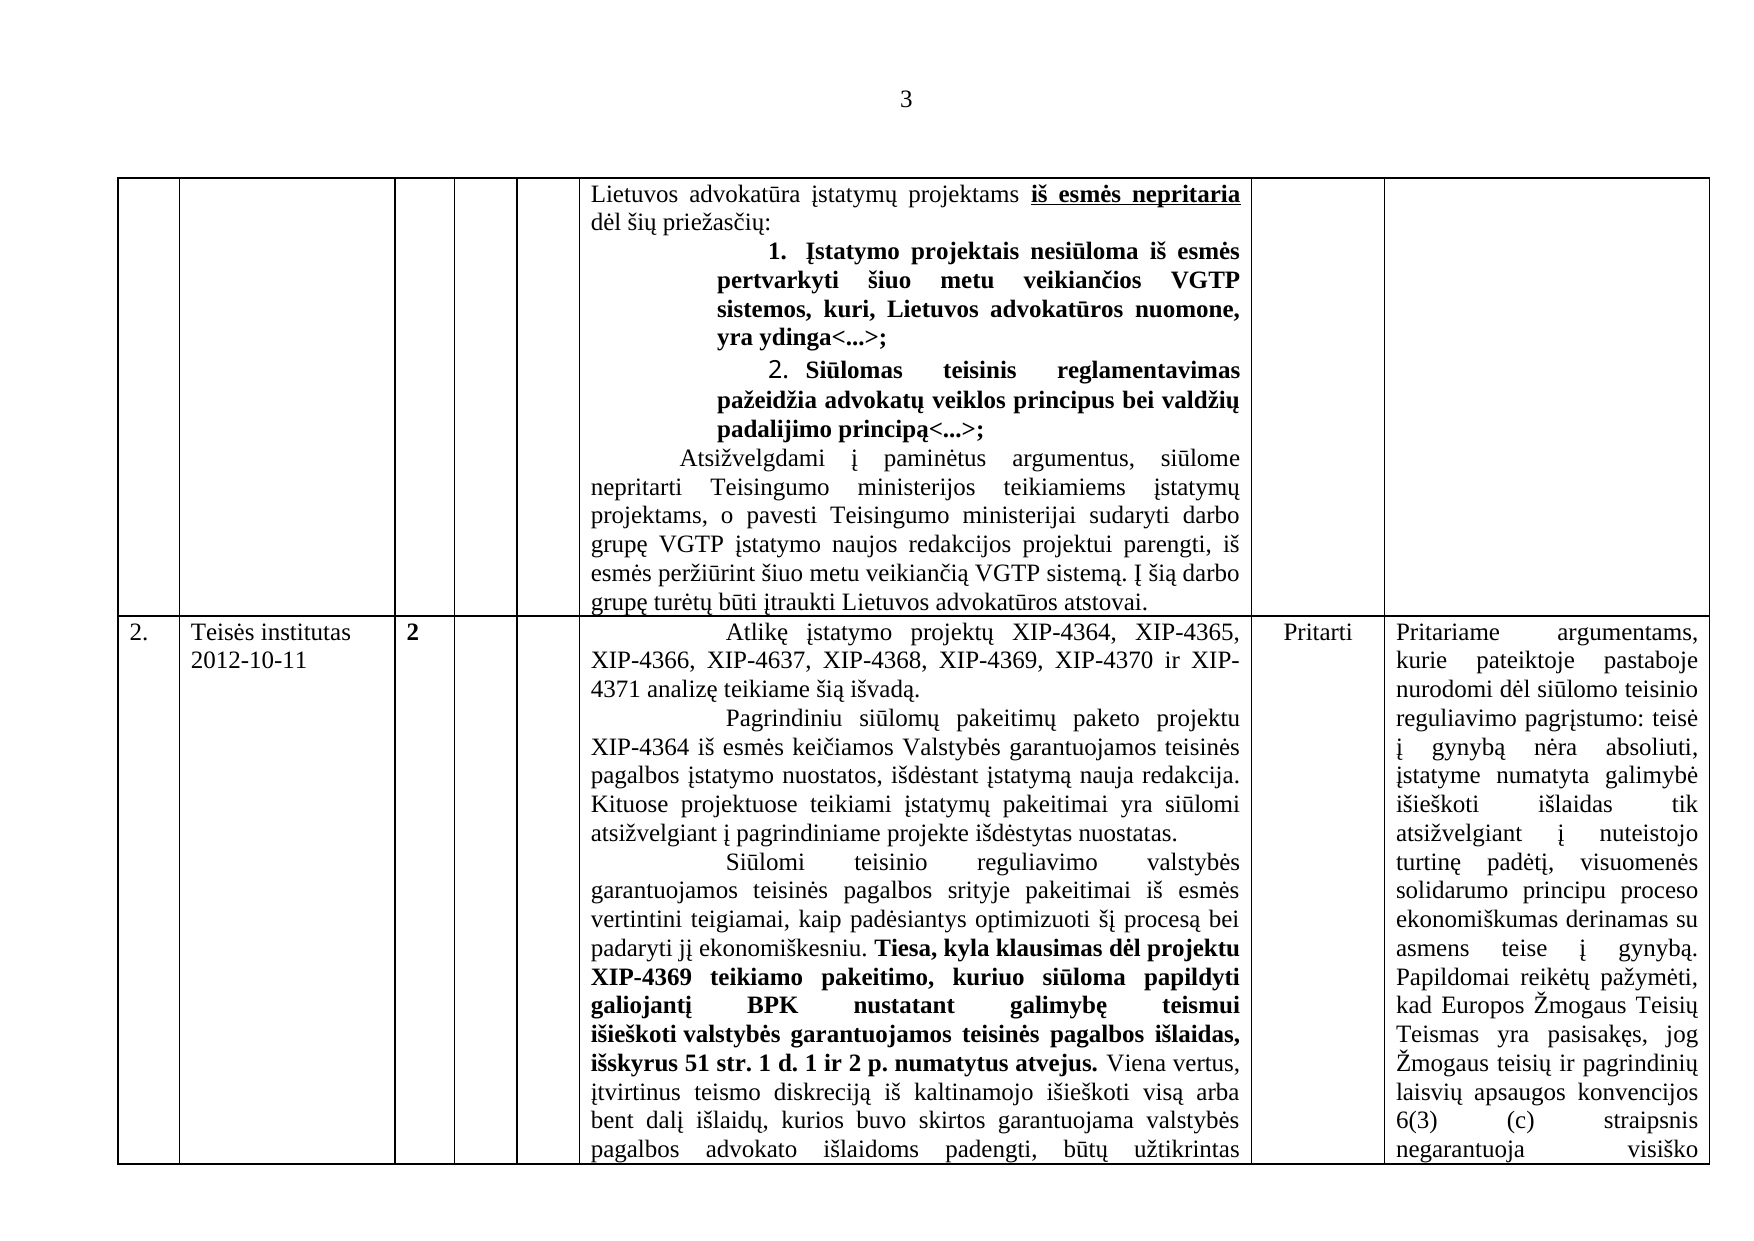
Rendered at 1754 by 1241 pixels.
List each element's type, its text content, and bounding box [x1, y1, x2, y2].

table_cell Lietuvos advokatūra įstatymų projektams iš esmės nepritaria dėl šių priežasčių: Įstatymo projektais nesiūloma iš esmės pertvarkyti šiuo metu veikiančios VGTP sistemos, kuri, Lietuvos advokatūros nuomone, yra ydinga<...>; Siūlomas teisinis reglamentavimas pažeidžia advokatų veiklos principus bei valdžių padalijimo principą<...>; Atsižvelgdami į paminėtus argumentus, siūlome nepritarti Teisingumo ministerijos teikiamiems įstatymų projektams, o pavesti Teisingumo ministerijai sudaryti darbo grupę VGTP įstatymo naujos redakcijos projektui parengti, iš esmės peržiūrint šiuo metu veikiančią VGTP sistemą. Į šią darbo grupę turėtų būti įtraukti Lietuvos advokatūros atstovai. [580, 179, 1251, 615]
table_cell [455, 179, 516, 615]
table_cell [455, 617, 516, 1163]
table_cell 2. [119, 617, 179, 1163]
table_cell Teisės institutas 2012-10-11 [180, 617, 394, 1163]
table_cell [1385, 179, 1709, 615]
table_cell [180, 179, 394, 615]
table_cell [518, 617, 579, 1163]
table_cell Atlikę įstatymo projektų XIP-4364, XIP-4365, XIP-4366, XIP-4637, XIP-4368, XIP-4369, XIP-4370 ir XIP-4371 analizę teikiame šią išvadą. Pagrindiniu siūlomų pakeitimų paketo projektu XIP-4364 iš esmės keičiamos Valstybės garantuojamos teisinės pagalbos įstatymo nuostatos, išdėstant įstatymą nauja redakcija. Kituose projektuose teikiami įstatymų pakeitimai yra siūlomi atsižvelgiant į pagrindiniame projekte išdėstytas nuostatas. Siūlomi teisinio reguliavimo valstybės garantuojamos teisinės pagalbos srityje pakeitimai iš esmės vertintini teigiamai, kaip padėsiantys optimizuoti šį procesą bei padaryti jį ekonomiškesniu. Tiesa, kyla klausimas dėl projektu XIP-4369 teikiamo pakeitimo, kuriuo siūloma papildyti galiojantį BPK nustatant galimybę teismui išieškoti valstybės garantuojamos teisinės pagalbos išlaidas, išskyrus 51 str. 1 d. 1 ir 2 p. numatytus atvejus. Viena vertus, įtvirtinus teismo diskreciją iš kaltinamojo išieškoti visą arba bent dalį išlaidų, kurios buvo skirtos garantuojama valstybės pagalbos advokato išlaidoms padengti, būtų užtikrintas [580, 617, 1251, 1163]
table_cell [119, 179, 179, 615]
table_cell [396, 179, 454, 615]
table_cell 2 [396, 617, 454, 1163]
table_cell Pritarti [1252, 617, 1384, 1163]
table_cell [518, 179, 579, 615]
table_cell [1252, 179, 1384, 615]
table_cell Pritariame argumentams, kurie pateiktoje pastaboje nurodomi dėl siūlomo teisinio reguliavimo pagrįstumo: teisė į gynybą nėra absoliuti, įstatyme numatyta galimybė išieškoti išlaidas tik atsižvelgiant į nuteistojo turtinę padėtį, visuomenės solidarumo principu proceso ekonomiškumas derinamas su asmens teise į gynybą. Papildomai reikėtų pažymėti, kad Europos Žmogaus Teisių Teismas yra pasisakęs, jog Žmogaus teisių ir pagrindinių laisvių apsaugos konvencijos 6(3) (c) straipsnis negarantuoja visiško [1385, 617, 1709, 1163]
